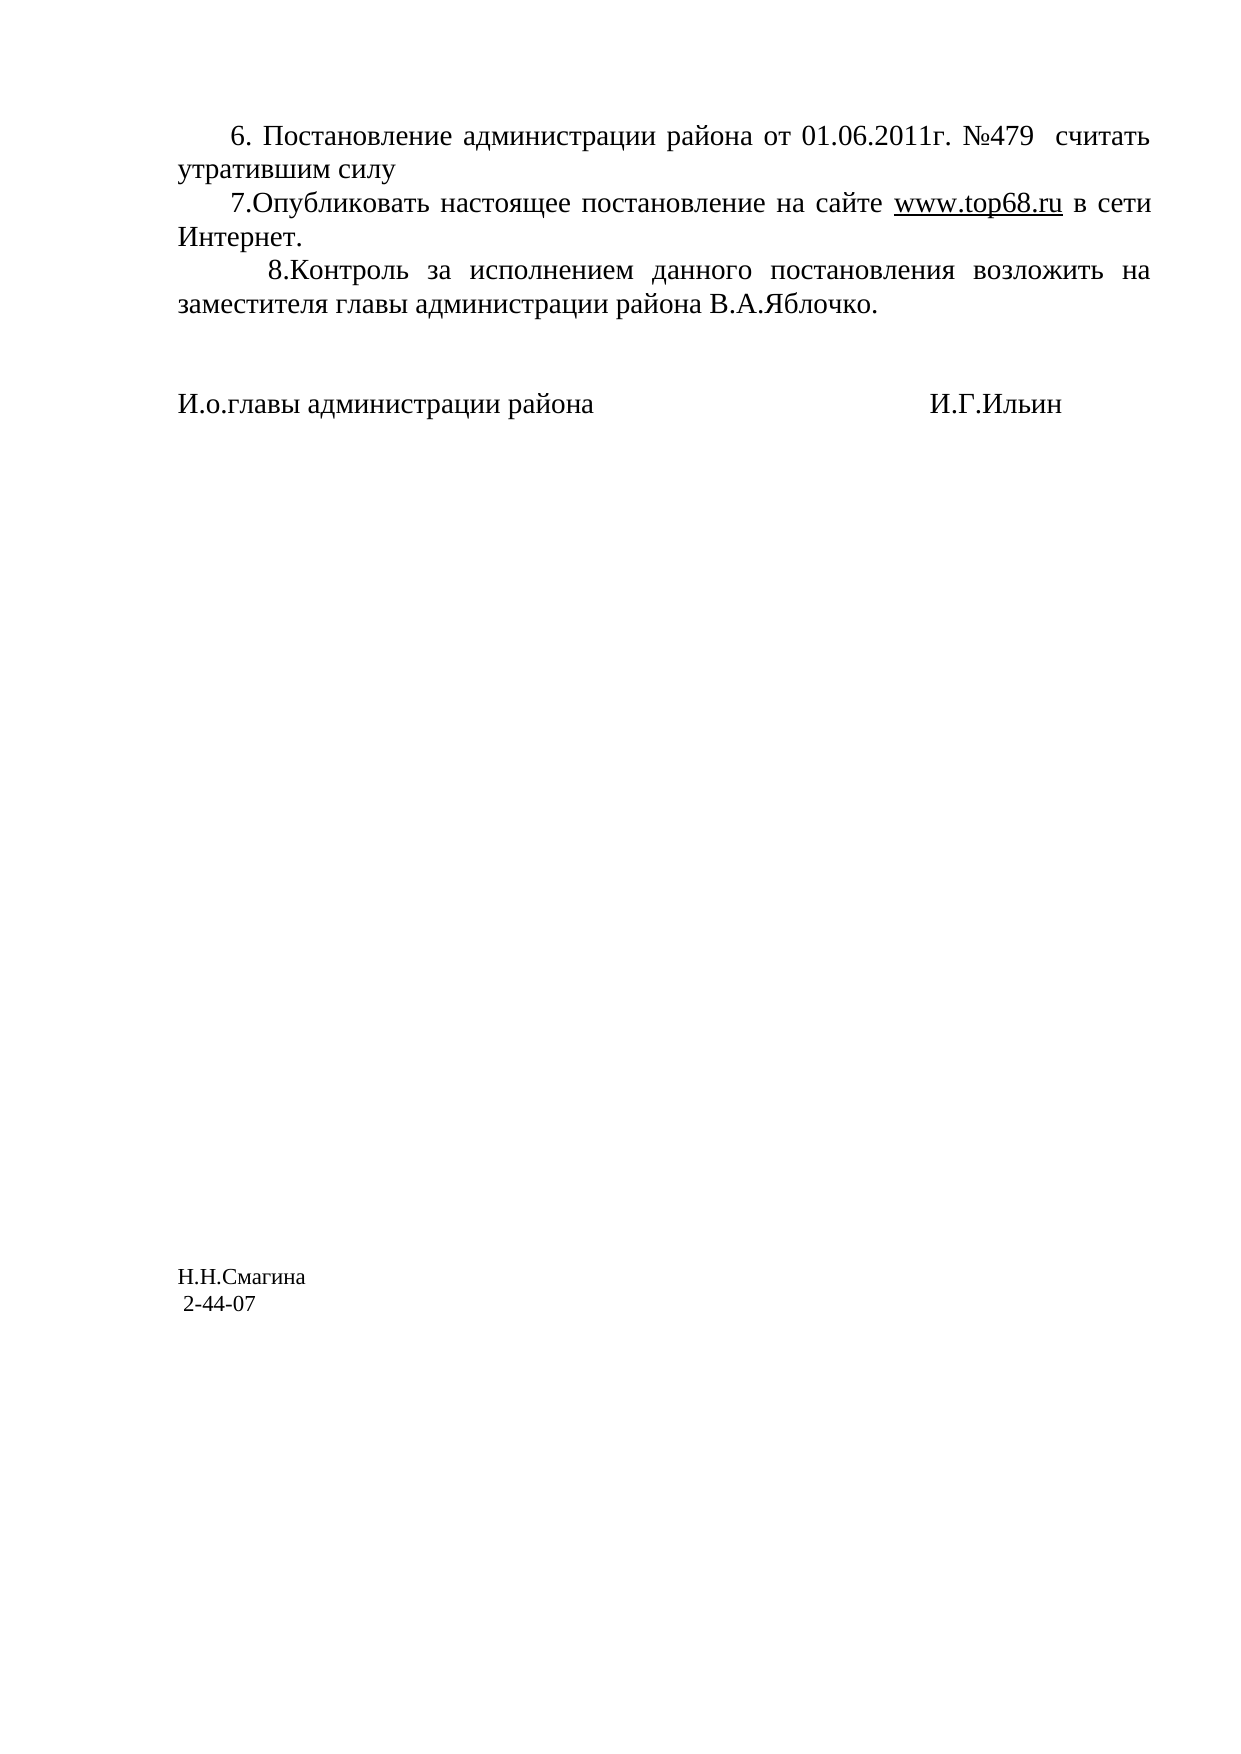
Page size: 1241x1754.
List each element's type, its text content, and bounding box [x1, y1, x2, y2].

text Н.Н.Смагина [177, 1263, 1152, 1290]
text И.о.главы администрации района И.Г.Ильин [177, 386, 1152, 420]
text 2-44-07 [177, 1290, 1152, 1316]
text 6. Постановление администрации района от 01.06.2011г. №479 считать утратившим силу [177, 118, 1152, 185]
text 7.Опубликовать настоящее постановление на сайте www.top68.ru в сети Интернет. [177, 185, 1152, 252]
text 8.Контроль за исполнением данного постановления возложить на заместителя главы администрации района В.А.Яблочко. [177, 252, 1152, 319]
